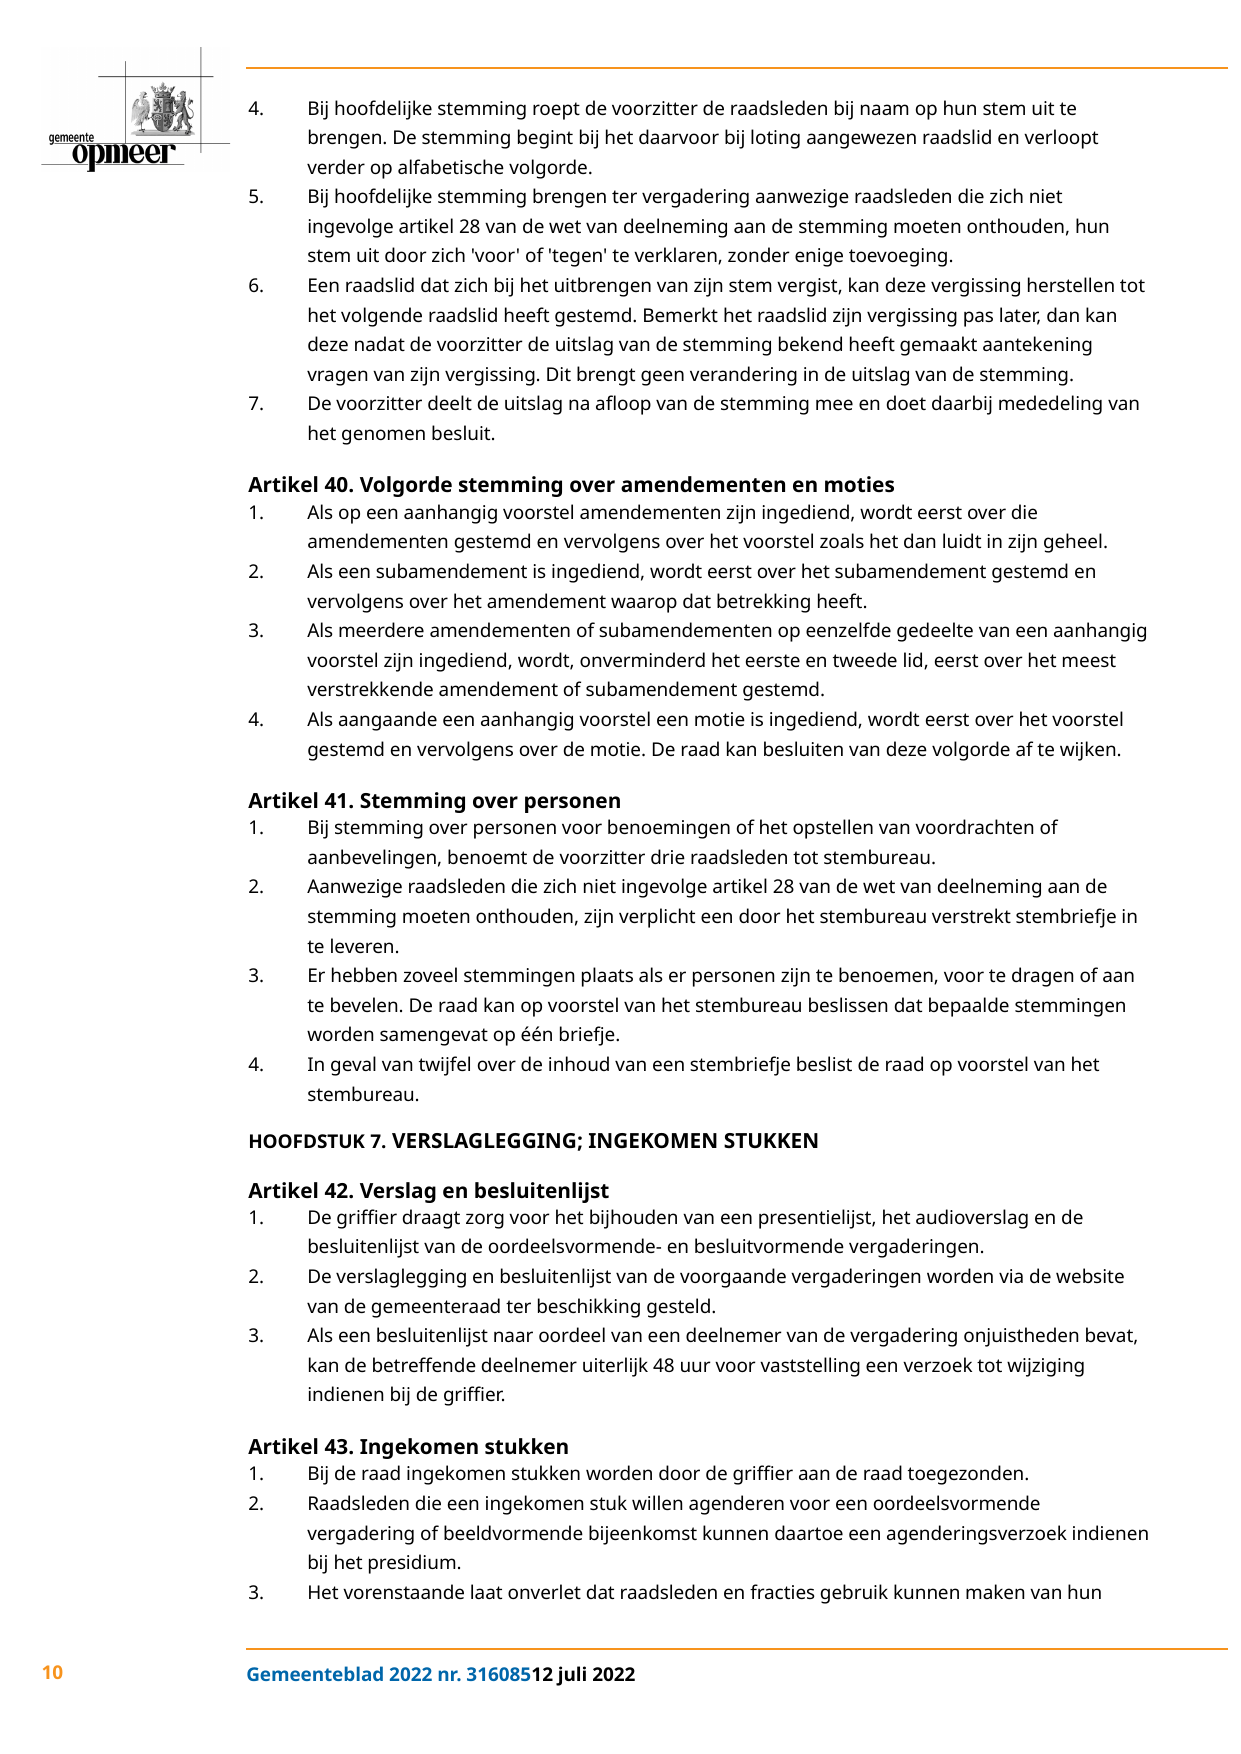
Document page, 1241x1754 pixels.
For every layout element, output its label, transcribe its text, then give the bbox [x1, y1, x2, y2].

list De voorzitter deelt de uitslag na afloop van de stemming mee en doet daarbij mededeling van het genomen besluit. [248, 391, 1152, 446]
text Artikel 43. Ingekomen stukken [248, 1432, 1152, 1461]
list Het vorenstaande laat onverlet dat raadsleden en fracties gebruik kunnen maken van hun [248, 1579, 1152, 1604]
list Aanwezige raadsleden die zich niet ingevolge artikel 28 van de wet van deelneming aan de stemming moeten onthouden, zijn verplicht een door het stembureau verstrekt stembriefje in te leveren. [248, 874, 1152, 959]
list Raadsleden die een ingekomen stuk willen agenderen voor een oordeelsvormende vergadering of beeldvormende bijeenkomst kunnen daartoe een agenderingsverzoek indienen bij het presidium. [248, 1490, 1152, 1575]
list Bij stemming over personen voor benoemingen of het opstellen van voordrachten of aanbevelingen, benoemt de voorzitter drie raadsleden tot stembureau. [248, 814, 1152, 870]
list De griffier draagt zorg voor het bijhouden van een presentielijst, het audioverslag en de besluitenlijst van de oordeelsvormende- en besluitvormende vergaderingen. [248, 1204, 1152, 1259]
list Als een subamendement is ingediend, wordt eerst over het subamendement gestemd en vervolgens over het amendement waarop dat betrekking heeft. [248, 558, 1152, 613]
list De verslaglegging en besluitenlijst van de voorgaande vergaderingen worden via de website van de gemeenteraad ter beschikking gesteld. [248, 1263, 1152, 1319]
list Als een besluitenlijst naar oordeel van een deelnemer van de vergadering onjuistheden bevat, kan de betreffende deelnemer uiterlijk 48 uur voor vaststelling een verzoek tot wijziging indienen bij de griffier. [248, 1322, 1152, 1407]
list Als op een aanhangig voorstel amendementen zijn ingediend, wordt eerst over die amendementen gestemd en vervolgens over het voorstel zoals het dan luidt in zijn geheel. [248, 499, 1152, 554]
list Als aangaande een aanhangig voorstel een motie is ingediend, wordt eerst over het voorstel gestemd en vervolgens over de motie. De raad kan besluiten van deze volgorde af te wijken. [248, 706, 1152, 761]
text Artikel 41. Stemming over personen [248, 786, 1152, 814]
picture [41, 47, 231, 172]
text Artikel 42. Verslag en besluitenlijst [248, 1176, 1152, 1204]
list In geval van twijfel over de inhoud van een stembriefje beslist de raad op voorstel van het stembureau. [248, 1051, 1152, 1107]
list Bij de raad ingekomen stukken worden door de griffier aan de raad toegezonden. [248, 1461, 1152, 1486]
text Artikel 40. Volgorde stemming over amendementen en moties [248, 471, 1152, 499]
text HOOFDSTUK 7. VERSLAGLEGGING; INGEKOMEN STUKKEN [248, 1126, 1152, 1155]
list Bij hoofdelijke stemming brengen ter vergadering aanwezige raadsleden die zich niet ingevolge artikel 28 van de wet van deelneming aan de stemming moeten onthouden, hun stem uit door zich 'voor' of 'tegen' te verklaren, zonder enige toevoeging. [248, 183, 1152, 268]
list Er hebben zoveel stemmingen plaats als er personen zijn te benoemen, voor te dragen of aan te bevelen. De raad kan op voorstel van het stembureau beslissen dat bepaalde stemmingen worden samengevat op één briefje. [248, 962, 1152, 1047]
list Bij hoofdelijke stemming roept de voorzitter de raadsleden bij naam op hun stem uit te brengen. De stemming begint bij het daarvoor bij loting aangewezen raadslid en verloopt verder op alfabetische volgorde. [248, 95, 1152, 180]
list Als meerdere amendementen of subamendementen op eenzelfde gedeelte van een aanhangig voorstel zijn ingediend, wordt, onverminderd het eerste en tweede lid, eerst over het meest verstrekkende amendement of subamendement gestemd. [248, 617, 1152, 702]
list Een raadslid dat zich bij het uitbrengen van zijn stem vergist, kan deze vergissing herstellen tot het volgende raadslid heeft gestemd. Bemerkt het raadslid zijn vergissing pas later, dan kan deze nadat de voorzitter de uitslag van de stemming bekend heeft gemaakt aantekening vragen van zijn vergissing. Dit brengt geen verandering in de uitslag van de stemming. [248, 272, 1152, 387]
